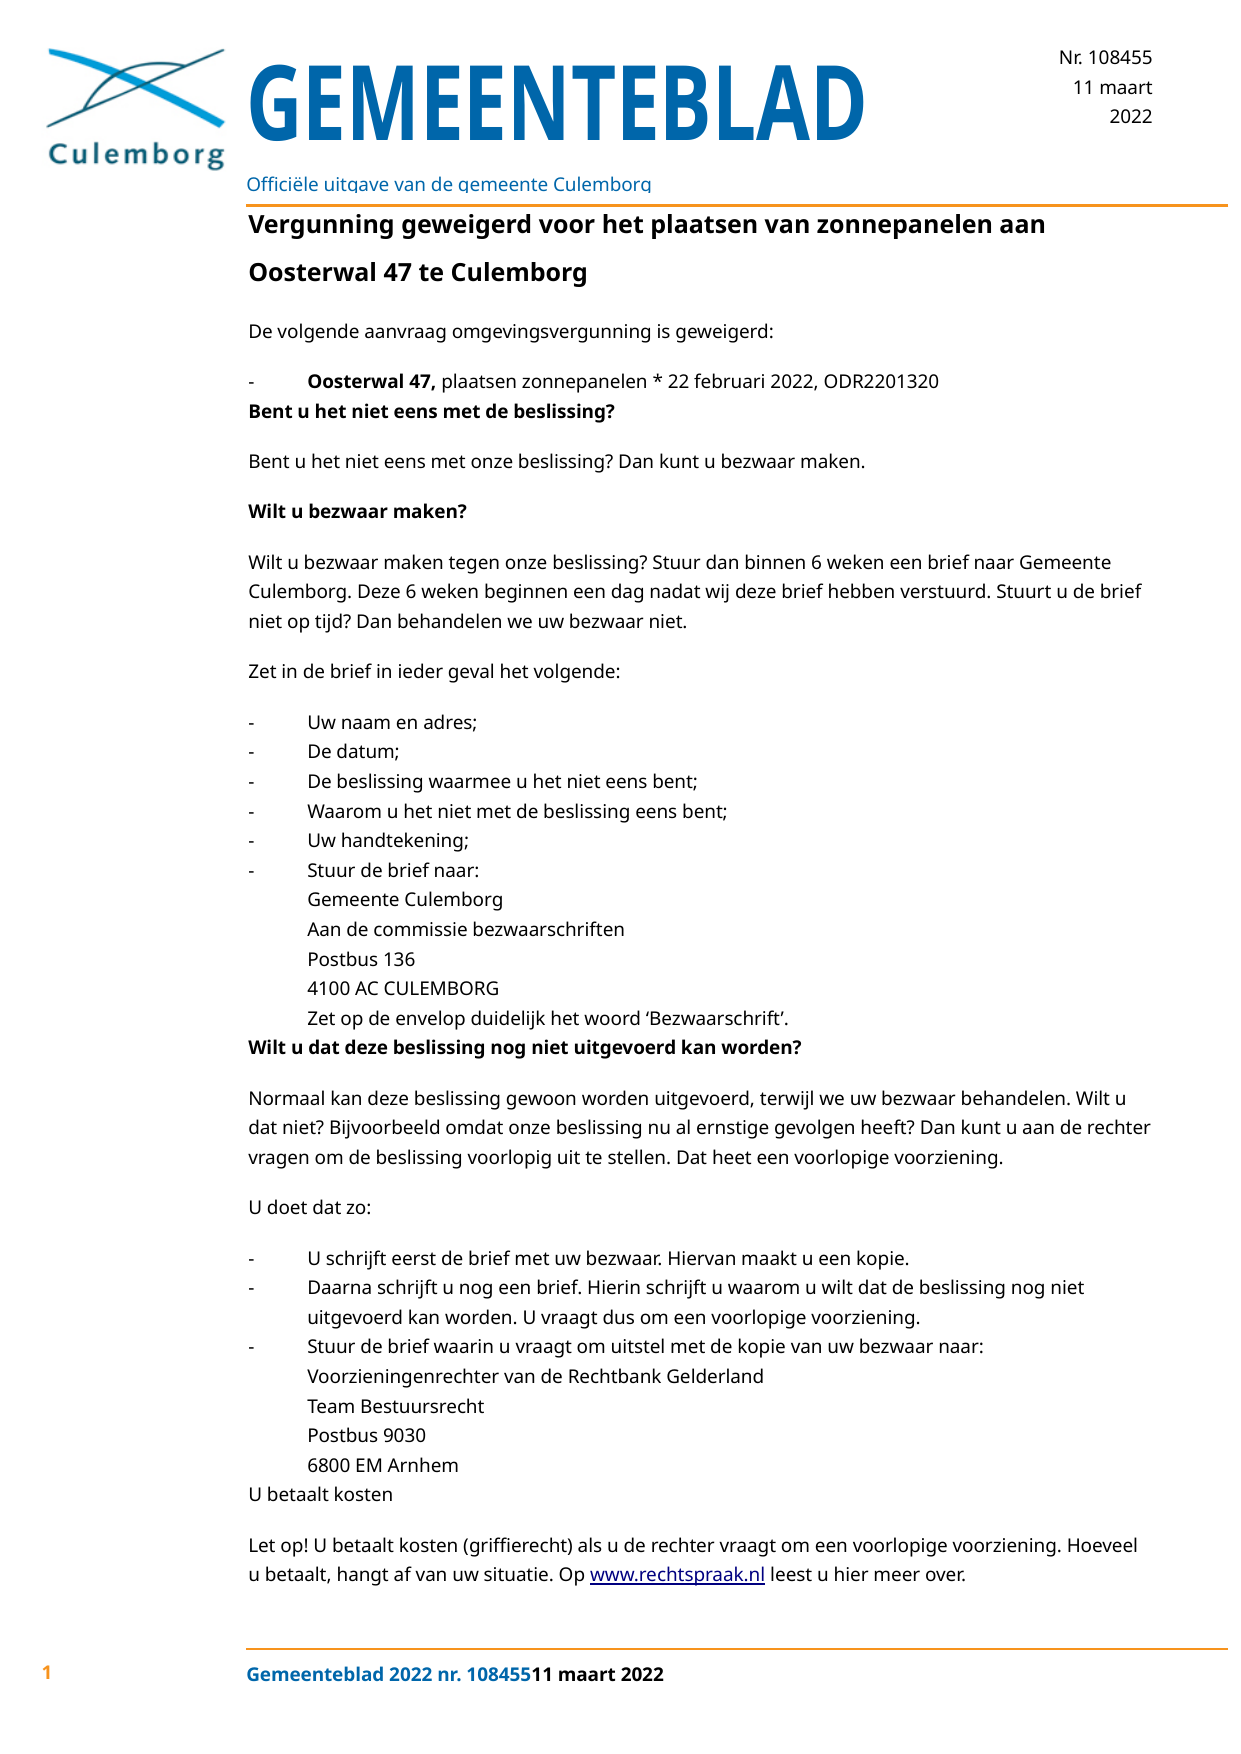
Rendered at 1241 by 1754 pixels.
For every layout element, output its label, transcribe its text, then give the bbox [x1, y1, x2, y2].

list Postbus 9030 [248, 1422, 1152, 1448]
list Uw naam en adres; [248, 709, 1152, 735]
list Uw handtekening; [248, 827, 1152, 853]
text U doet dat zo: [248, 1194, 1152, 1220]
list Waarom u het niet met de beslissing eens bent; [248, 798, 1152, 824]
list Oosterwal 47, plaatsen zonnepanelen * 22 februari 2022, ODR2201320 [248, 368, 1152, 394]
list Stuur de brief naar: [248, 857, 1152, 883]
list 4100 AC CULEMBORG [248, 975, 1152, 1001]
text Wilt u dat deze beslissing nog niet uitgevoerd kan worden? [248, 1034, 1152, 1060]
text De volgende aanvraag omgevingsvergunning is geweigerd: [248, 318, 1152, 344]
text Bent u het niet eens met onze beslissing? Dan kunt u bezwaar maken. [248, 448, 1152, 474]
list Zet op de envelop duidelijk het woord ‘Bezwaarschrift’. [248, 1005, 1152, 1031]
text U betaalt kosten [248, 1482, 1152, 1507]
list Daarna schrijft u nog een brief. Hierin schrijft u waarom u wilt dat de beslissing nog niet uitgevoerd kan worden. U vraagt dus om een voorlopige voorziening. [248, 1274, 1152, 1330]
list Team Bestuursrecht [248, 1393, 1152, 1419]
list Gemeente Culemborg [248, 887, 1152, 912]
list Stuur de brief waarin u vraagt om uitstel met de kopie van uw bezwaar naar: [248, 1334, 1152, 1359]
text Wilt u bezwaar maken? [248, 499, 1152, 524]
picture [41, 47, 231, 172]
list Voorzieningenrechter van de Rechtbank Gelderland [248, 1363, 1152, 1389]
text Normaal kan deze beslissing gewoon worden uitgevoerd, terwijl we uw bezwaar behandelen. Wilt u dat niet? Bijvoorbeeld omdat onze beslissing nu al ernstige gevolgen heeft? Dan kunt u aan de rechter vragen om de beslissing voorlopig uit te stellen. Dat heet een voorlopige voorziening. [248, 1085, 1152, 1170]
text Let op! U betaalt kosten (griffierecht) als u de rechter vraagt om een voorlopige voorziening. Hoeveel u betaalt, hangt af van uw situatie. Op www.rechtspraak.nl leest u hier meer over. [248, 1532, 1152, 1587]
text Vergunning geweigerd voor het plaatsen van zonnepanelen aan Oosterwal 47 te Culemborg [248, 207, 1152, 288]
text Zet in de brief in ieder geval het volgende: [248, 659, 1152, 684]
list U schrijft eerst de brief met uw bezwaar. Hiervan maakt u een kopie. [248, 1245, 1152, 1271]
list De beslissing waarmee u het niet eens bent; [248, 768, 1152, 794]
text Wilt u bezwaar maken tegen onze beslissing? Stuur dan binnen 6 weken een brief naar Gemeente Culemborg. Deze 6 weken beginnen een dag nadat wij deze brief hebben verstuurd. Stuurt u de brief niet op tijd? Dan behandelen we uw bezwaar niet. [248, 549, 1152, 634]
list De datum; [248, 739, 1152, 764]
list 6800 EM Arnhem [248, 1452, 1152, 1478]
list Postbus 136 [248, 946, 1152, 972]
text Bent u het niet eens met de beslissing? [248, 398, 1152, 424]
list Aan de commissie bezwaarschriften [248, 916, 1152, 942]
